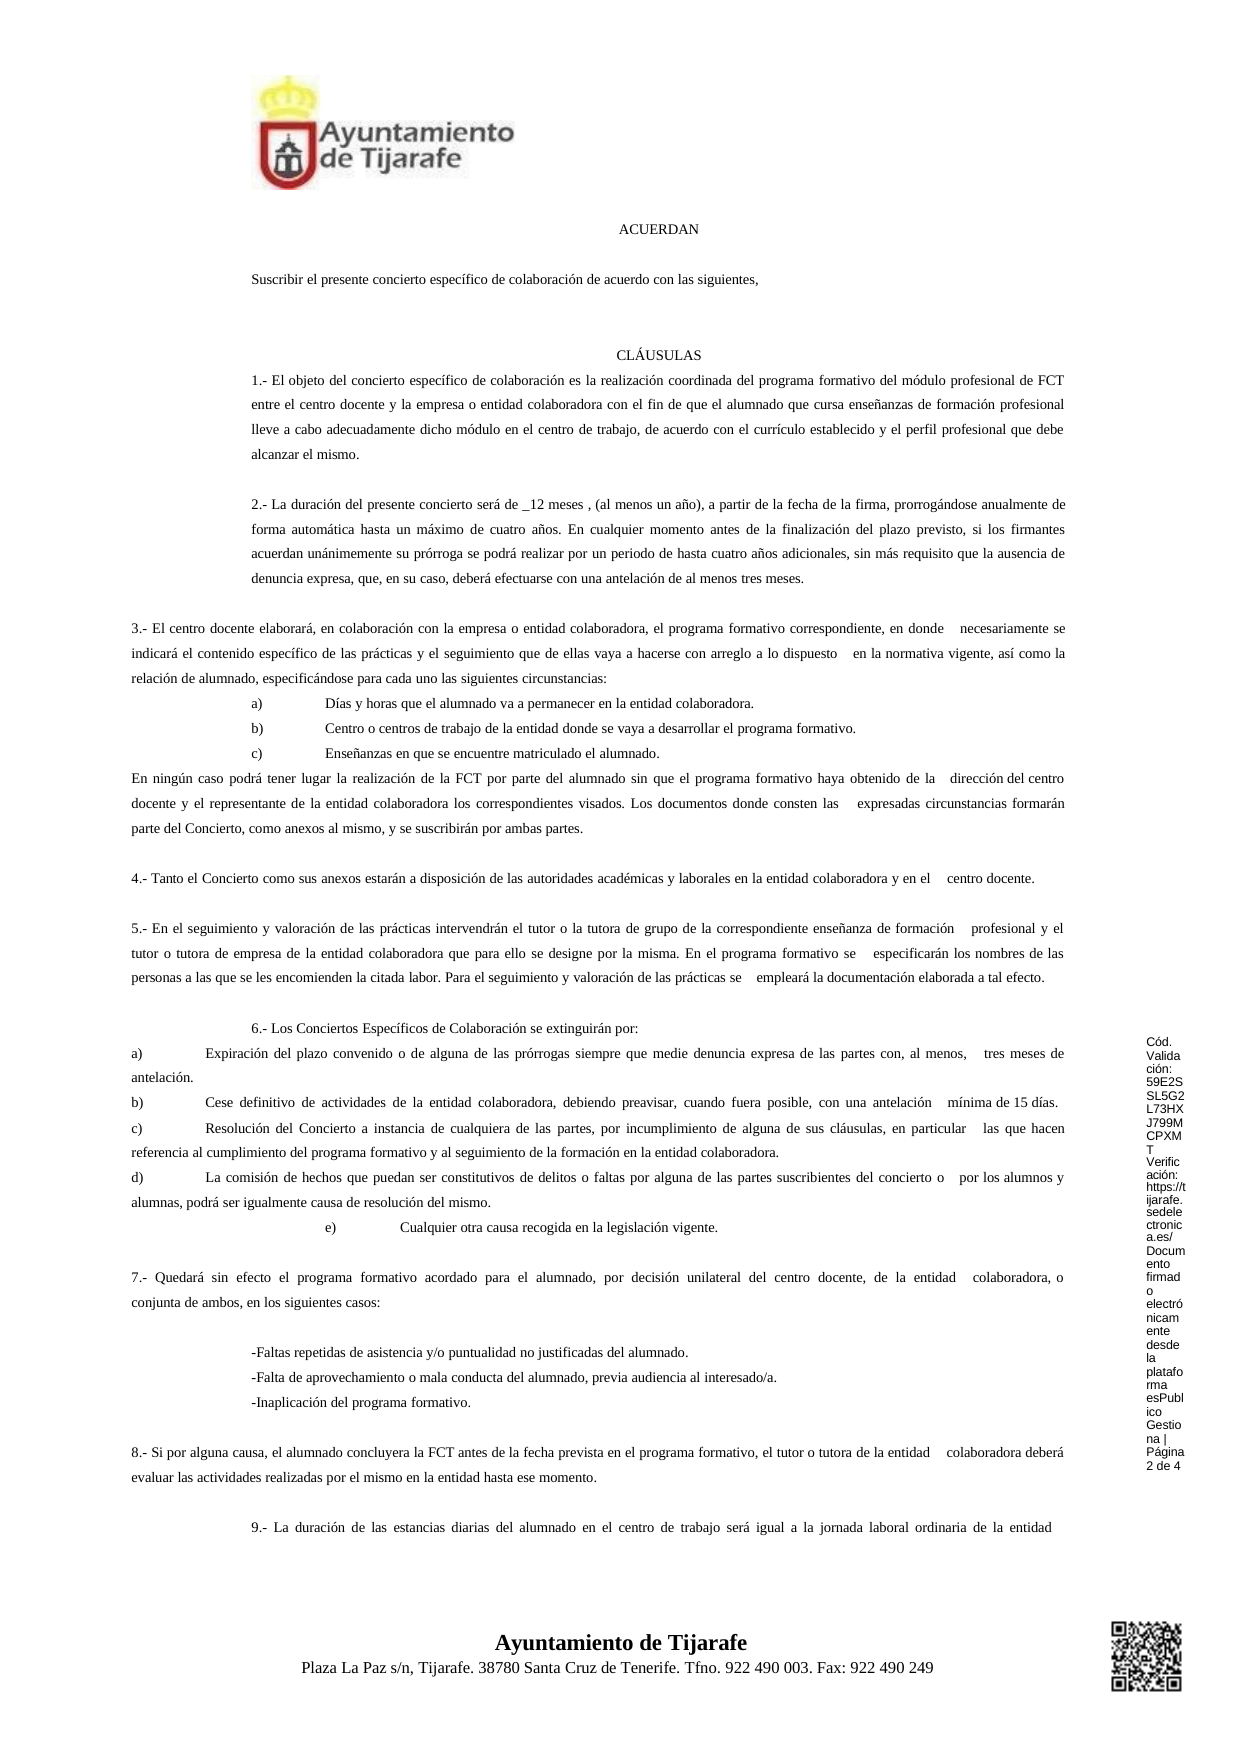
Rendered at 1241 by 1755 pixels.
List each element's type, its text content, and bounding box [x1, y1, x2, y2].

text Verificación: https://tijarafe.sedelectronica.es/ [1146, 1157, 1186, 1244]
text -Faltas repetidas de asistencia y/o puntualidad no justificadas del alumnado. [251, 1344, 1144, 1361]
list Enseñanzas en que se encuentre matriculado el alumnado. [251, 745, 1195, 762]
text 1.- El objeto del concierto específico de colaboración es la realización coordinada del programa formativo del módulo profesional de FCT entre el centro docente y la empresa o entidad colaboradora con el fin de que el alumnado que cursa enseñanzas de formación profesional lleve a cabo adecuadamente dicho módulo en el centro de trabajo, de acuerdo con el currículo establecido y el perfil profesional que debe alcanzar el mismo. [251, 371, 1065, 462]
text En ningún caso podrá tener lugar la realización de la FCT por parte del alumnado sin que el programa formativo haya obtenido de la dirección del centro docente y el representante de la entidad colaboradora los correspondientes visados. Los documentos donde consten las expresadas circunstancias formarán parte del Concierto, como anexos al mismo, y se suscribirán por ambas partes. [131, 770, 1065, 836]
text Cód. Validación: 59E2SSL5G2L73HXJ799MCPXMT [1146, 1036, 1186, 1157]
text CLÁUSULAS [614, 346, 704, 363]
list Expiración del plazo convenido o de alguna de las prórrogas siempre que medie denuncia expresa de las partes con, al menos, tres meses de antelación. [131, 1044, 1066, 1086]
text 9.- La duración de las estancias diarias del alumnado en el centro de trabajo será igual a la jornada laboral ordinaria de la entidad [251, 1519, 1144, 1536]
text ACUERDAN [614, 221, 704, 238]
list Centro o centros de trabajo de la entidad donde se vaya a desarrollar el programa formativo. [251, 720, 1195, 737]
text -Inaplicación del programa formativo. [251, 1394, 1144, 1411]
text 7.- Quedará sin efecto el programa formativo acordado para el alumnado, por decisión unilateral del centro docente, de la entidad colaboradora, o conjunta de ambos, en los siguientes casos: [131, 1269, 1065, 1311]
text 3.- El centro docente elaborará, en colaboración con la empresa o entidad colaboradora, el programa formativo correspondiente, en donde necesariamente se indicará el contenido específico de las prácticas y el seguimiento que de ellas vaya a hacerse con arreglo a lo dispuesto en la normativa vigente, así como la relación de alumnado, especificándose para cada uno las siguientes circunstancias: [131, 620, 1066, 687]
list Cese definitivo de actividades de la entidad colaboradora, debiendo preavisar, cuando fuera posible, con una antelación mínima de 15 días. [131, 1094, 1065, 1111]
text -Falta de aprovechamiento o mala conducta del alumnado, previa audiencia al interesado/a. [251, 1369, 1144, 1386]
text 6.- Los Conciertos Específicos de Colaboración se extinguirán por: [251, 1019, 1195, 1559]
list Cualquier otra causa recogida en la legislación vigente. [325, 1219, 1144, 1236]
list La comisión de hechos que puedan ser constitutivos de delitos o faltas por alguna de las partes suscribientes del concierto o por los alumnos y alumnas, podrá ser igualmente causa de resolución del mismo. [131, 1169, 1066, 1211]
list Días y horas que el alumnado va a permanecer en la entidad colaboradora. [251, 695, 1195, 712]
text 4.- Tanto el Concierto como sus anexos estarán a disposición de las autoridades académicas y laborales en la entidad colaboradora y en el centro docente. [131, 869, 1064, 886]
list Resolución del Concierto a instancia de cualquiera de las partes, por incumplimiento de alguna de sus cláusulas, en particular las que hacen referencia al cumplimiento del programa formativo y al seguimiento de la formación en la entidad colaboradora. [131, 1119, 1065, 1161]
text Documento firmado electrónicamente desde la plataforma esPublico Gestiona | Página 2 de 4 [1146, 1244, 1186, 1473]
text 5.- En el seguimiento y valoración de las prácticas intervendrán el tutor o la tutora de grupo de la correspondiente enseñanza de formación profesional y el tutor o tutora de empresa de la entidad colaboradora que para ello se designe por la misma. En el programa formativo se especificarán los nombres de las personas a las que se les encomienden la citada labor. Para el seguimiento y valoración de las prácticas se empleará la documentación elaborada a tal efecto. [131, 920, 1066, 986]
text Suscribir el presente concierto específico de colaboración de acuerdo con las siguientes, [251, 271, 1195, 288]
text 8.- Si por alguna causa, el alumnado concluyera la FCT antes de la fecha prevista en el programa formativo, el tutor o tutora de la entidad colaboradora deberá evaluar las actividades realizadas por el mismo en la entidad hasta ese momento. [131, 1444, 1063, 1486]
text 2.- La duración del presente concierto será de _12 meses , (al menos un año), a partir de la fecha de la firma, prorrogándose anualmente de forma automática hasta un máximo de cuatro años. En cualquier momento antes de la finalización del plazo previsto, si los firmantes acuerdan unánimemente su prórroga se podrá realizar por un periodo de hasta cuatro años adicionales, sin más requisito que la ausencia de denuncia expresa, que, en su caso, deberá efectuarse con una antelación de al menos tres meses. [251, 496, 1066, 587]
